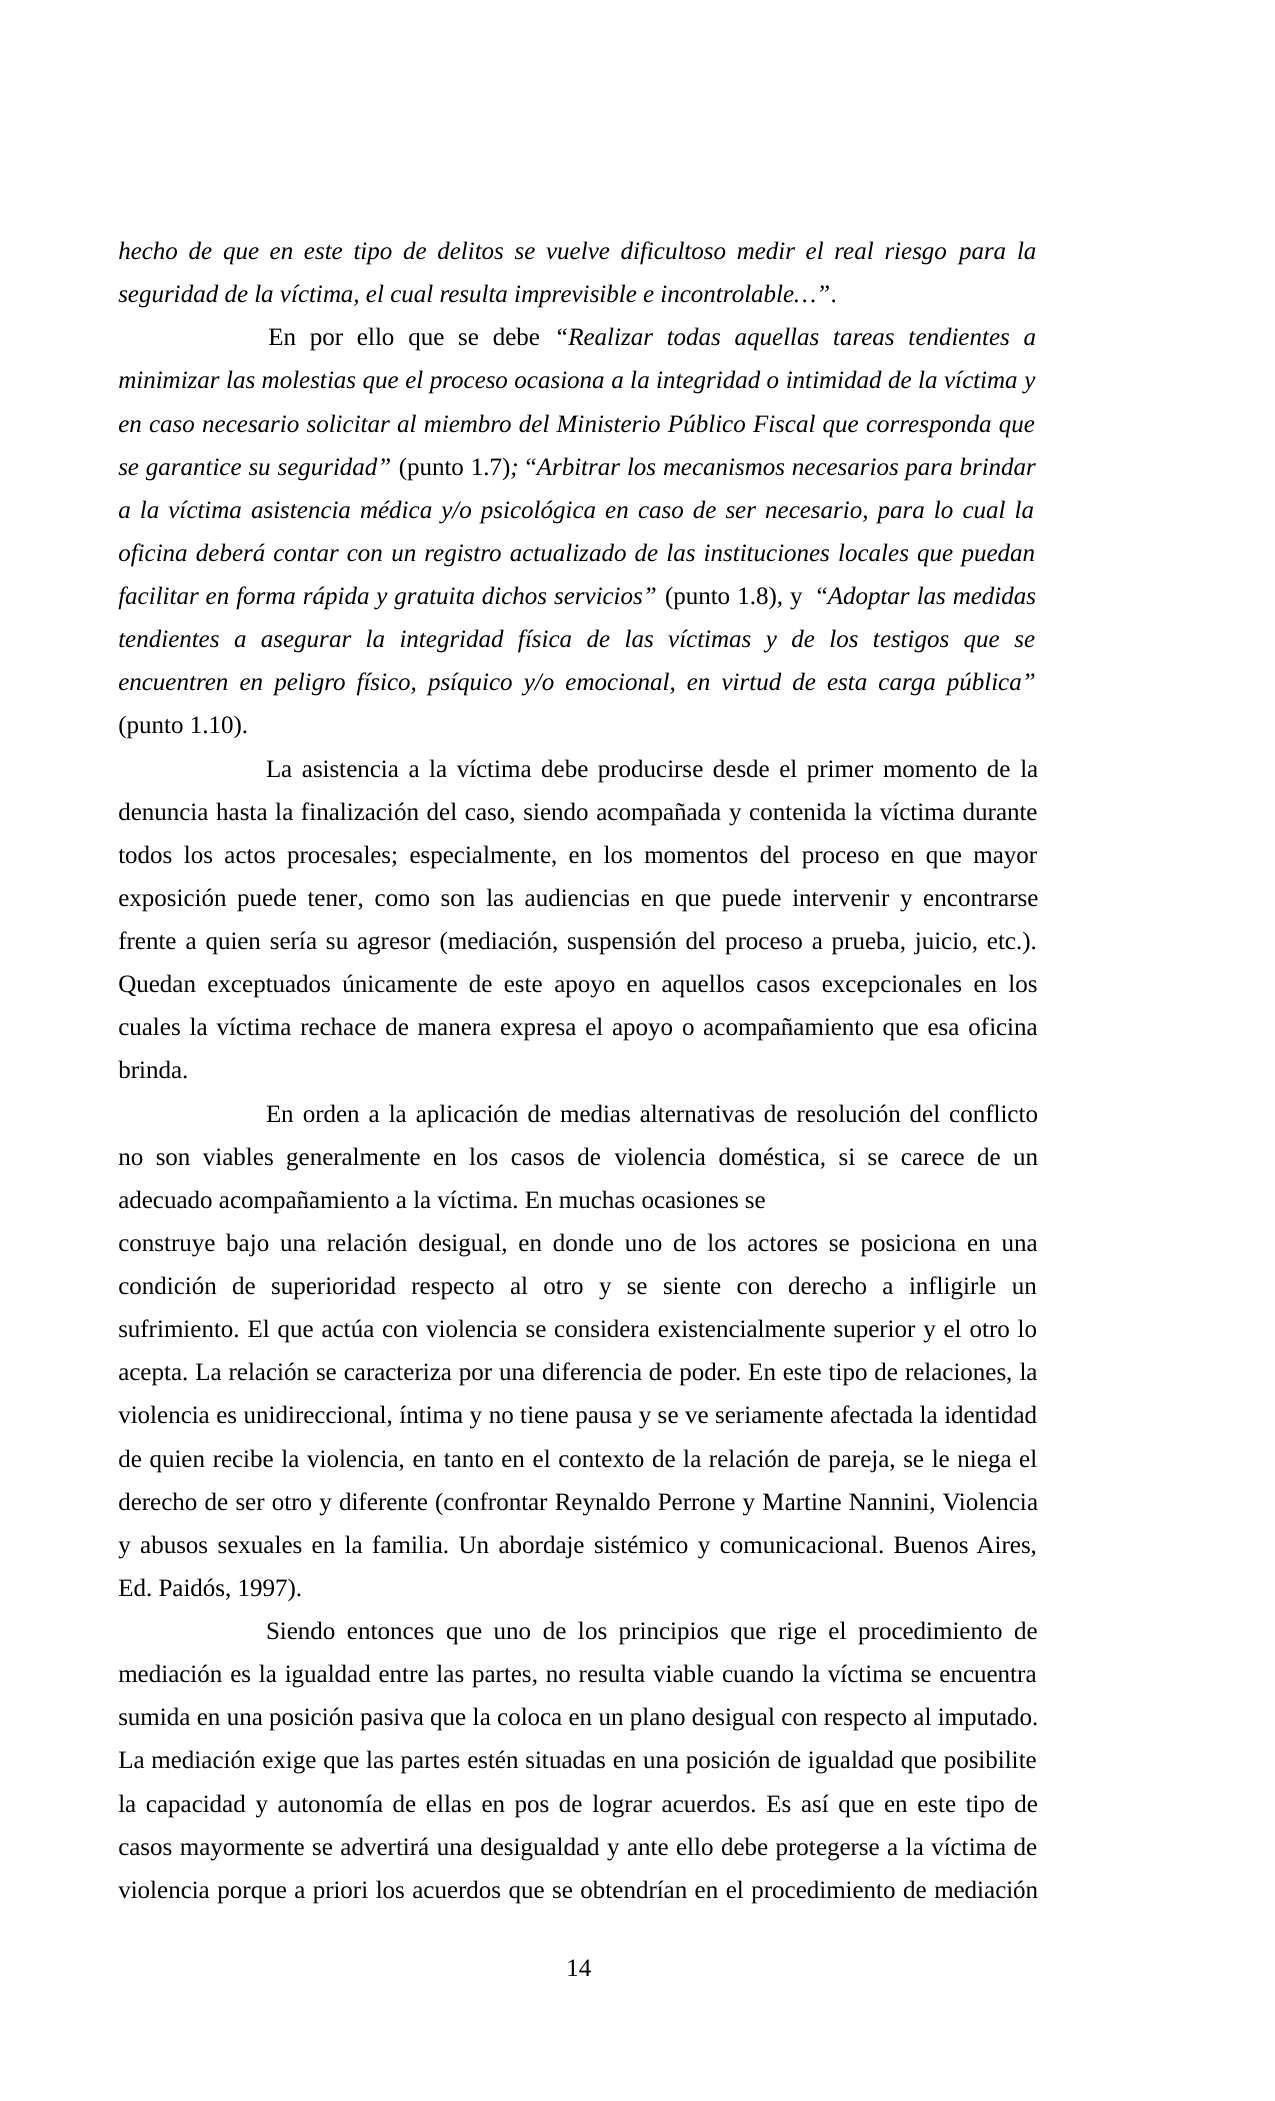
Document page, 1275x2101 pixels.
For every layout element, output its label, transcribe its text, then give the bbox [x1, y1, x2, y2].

text En por ello que se debe “Realizar todas aquellas tareas tendientes a minimizar las molestias que el proceso ocasiona a la integridad o intimidad de la víctima y en caso necesario solicitar al miembro del Ministerio Público Fiscal que corresponda que se garantice su seguridad” (punto 1.7); “Arbitrar los mecanismos necesarios para brindar a la víctima asistencia médica y/o psicológica en caso de ser necesario, para lo cual la oficina deberá contar con un registro actualizado de las instituciones locales que puedan facilitar en forma rápida y gratuita dichos servicios” (punto 1.8), y “Adoptar las medidas tendientes a asegurar la integridad física de las víctimas y de los testigos que se encuentren en peligro físico, psíquico y/o emocional, en virtud de esta carga pública” (punto 1.10). [118, 322, 1039, 739]
text La asistencia a la víctima debe producirse desde el primer momento de la denuncia hasta la finalización del caso, siendo acompañada y contenida la víctima durante todos los actos procesales; especialmente, en los momentos del proceso en que mayor exposición puede tener, como son las audiencias en que puede intervenir y encontrarse frente a quien sería su agresor (mediación, suspensión del proceso a prueba, juicio, etc.). Quedan exceptuados únicamente de este apoyo en aquellos casos excepcionales en los cuales la víctima rechace de manera expresa el apoyo o acompañamiento que esa oficina brinda. [118, 754, 1039, 1084]
text Siendo entonces que uno de los principios que rige el procedimiento de mediación es la igualdad entre las partes, no resulta viable cuando la víctima se encuentra sumida en una posición pasiva que la coloca en un plano desigual con respecto al imputado. La mediación exige que las partes estén situadas en una posición de igualdad que posibilite la capacidad y autonomía de ellas en pos de lograr acuerdos. Es así que en este tipo de casos mayormente se advertirá una desigualdad y ante ello debe protegerse a la víctima de violencia porque a priori los acuerdos que se obtendrían en el procedimiento de mediación [118, 1616, 1039, 1904]
text construye bajo una relación desigual, en donde uno de los actores se posiciona en una condición de superioridad respecto al otro y se siente con derecho a infligirle un sufrimiento. El que actúa con violencia se considera existencialmente superior y el otro lo acepta. La relación se caracteriza por una diferencia de poder. En este tipo de relaciones, la violencia es unidireccional, íntima y no tiene pausa y se ve seriamente afectada la identidad de quien recibe la violencia, en tanto en el contexto de la relación de pareja, se le niega el derecho de ser otro y diferente (confrontar Reynaldo Perrone y Martine Nannini, Violencia y abusos sexuales en la familia. Un abordaje sistémico y comunicacional. Buenos Aires, Ed. Paidós, 1997). [118, 1228, 1039, 1602]
text hecho de que en este tipo de delitos se vuelve dificultoso medir el real riesgo para la seguridad de la víctima, el cual resulta imprevisible e incontrolable…”. [118, 236, 1039, 308]
text En orden a la aplicación de medias alternativas de resolución del conflicto no son viables generalmente en los casos de violencia doméstica, si se carece de un adecuado acompañamiento a la víctima. En muchas ocasiones se [118, 1099, 1039, 1214]
